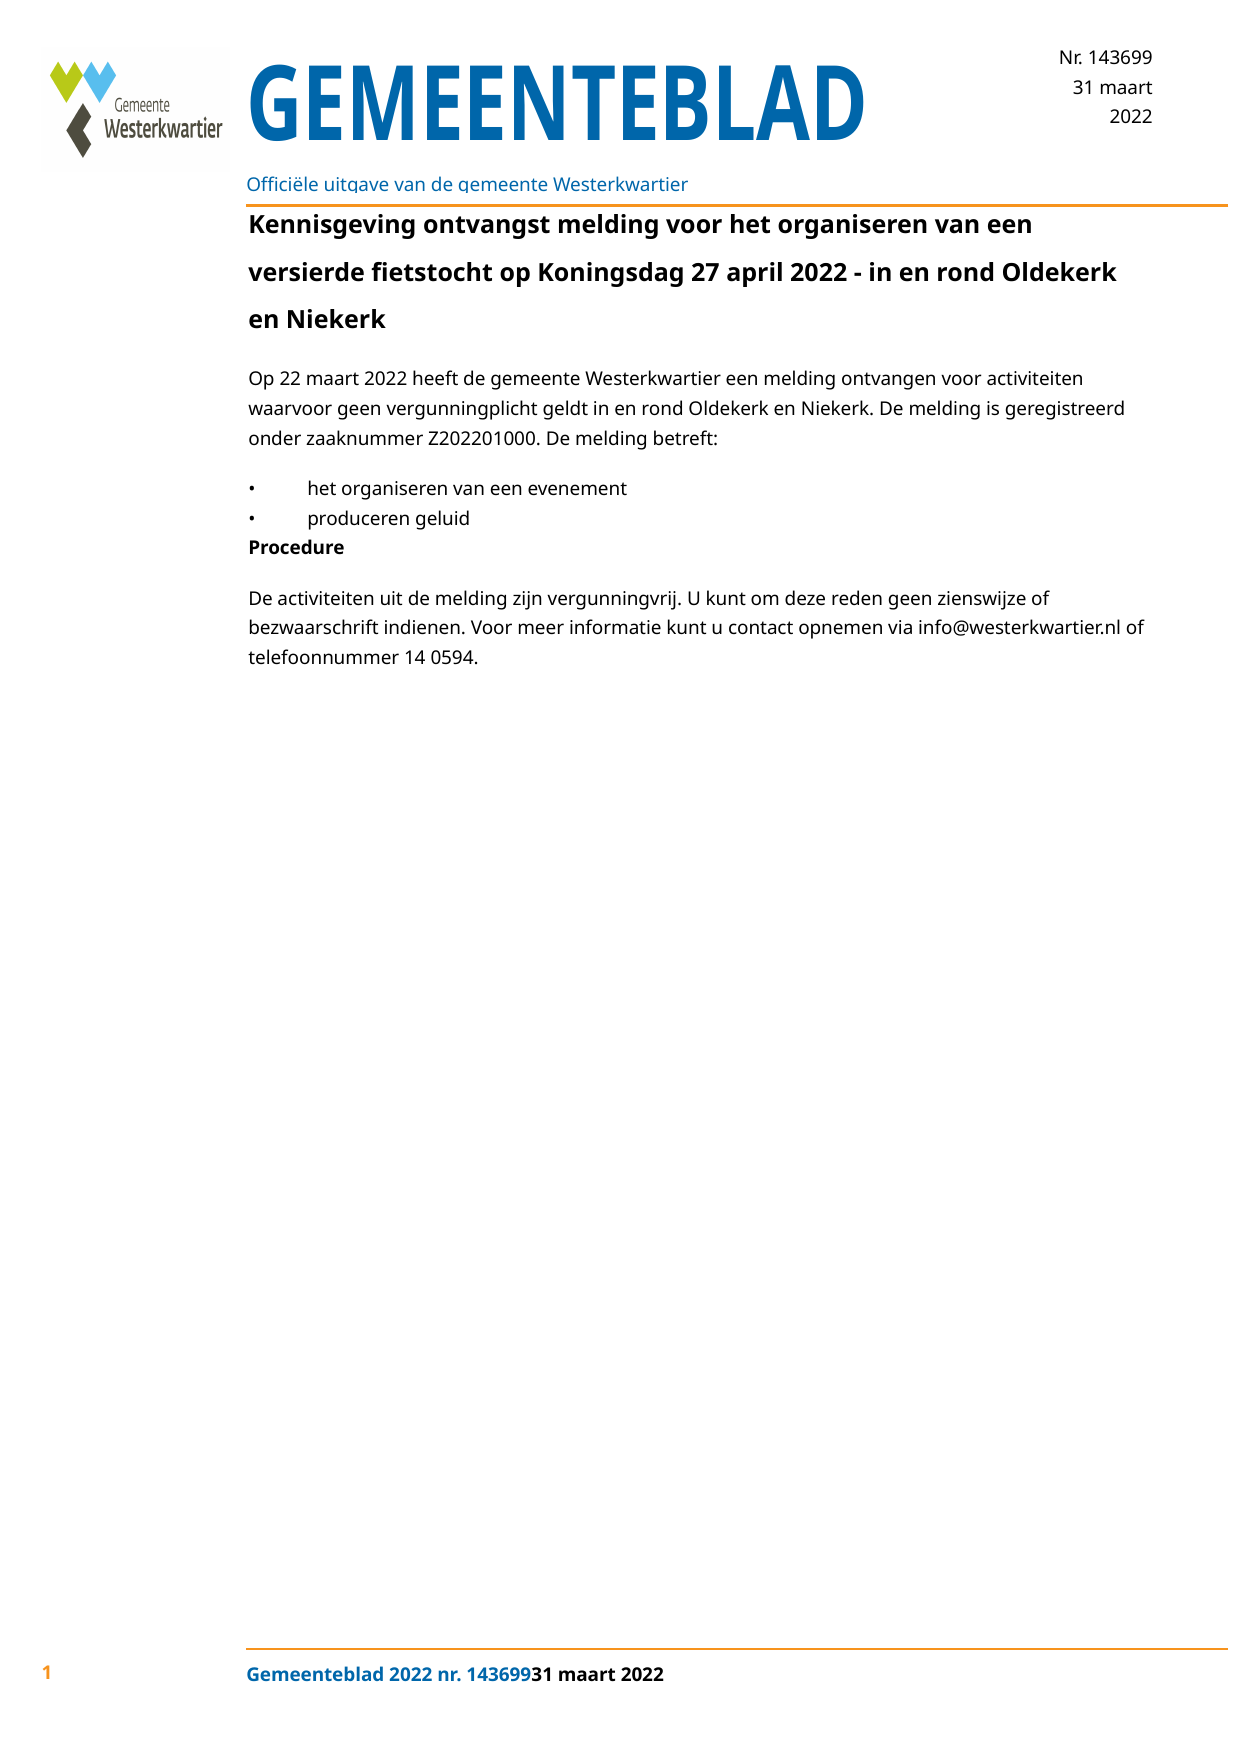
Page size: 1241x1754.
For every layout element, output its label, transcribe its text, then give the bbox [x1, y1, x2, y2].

text De activiteiten uit de melding zijn vergunningvrij. U kunt om deze reden geen zienswijze of bezwaarschrift indienen. Voor meer informatie kunt u contact opnemen via info@westerkwartier.nl of telefoonnummer 14 0594. [248, 585, 1152, 669]
picture [41, 47, 231, 172]
list het organiseren van een evenement [248, 475, 1152, 501]
text Op 22 maart 2022 heeft de gemeente Westerkwartier een melding ontvangen voor activiteiten waarvoor geen vergunningplicht geldt in en rond Oldekerk en Niekerk. De melding is geregistreerd onder zaaknummer Z202201000. De melding betreft: [248, 366, 1152, 450]
text Kennisgeving ontvangst melding voor het organiseren van een versierde fietstocht op Koningsdag 27 april 2022 - in en rond Oldekerk en Niekerk [248, 207, 1152, 336]
text Procedure [248, 534, 1152, 560]
list produceren geluid [248, 505, 1152, 530]
